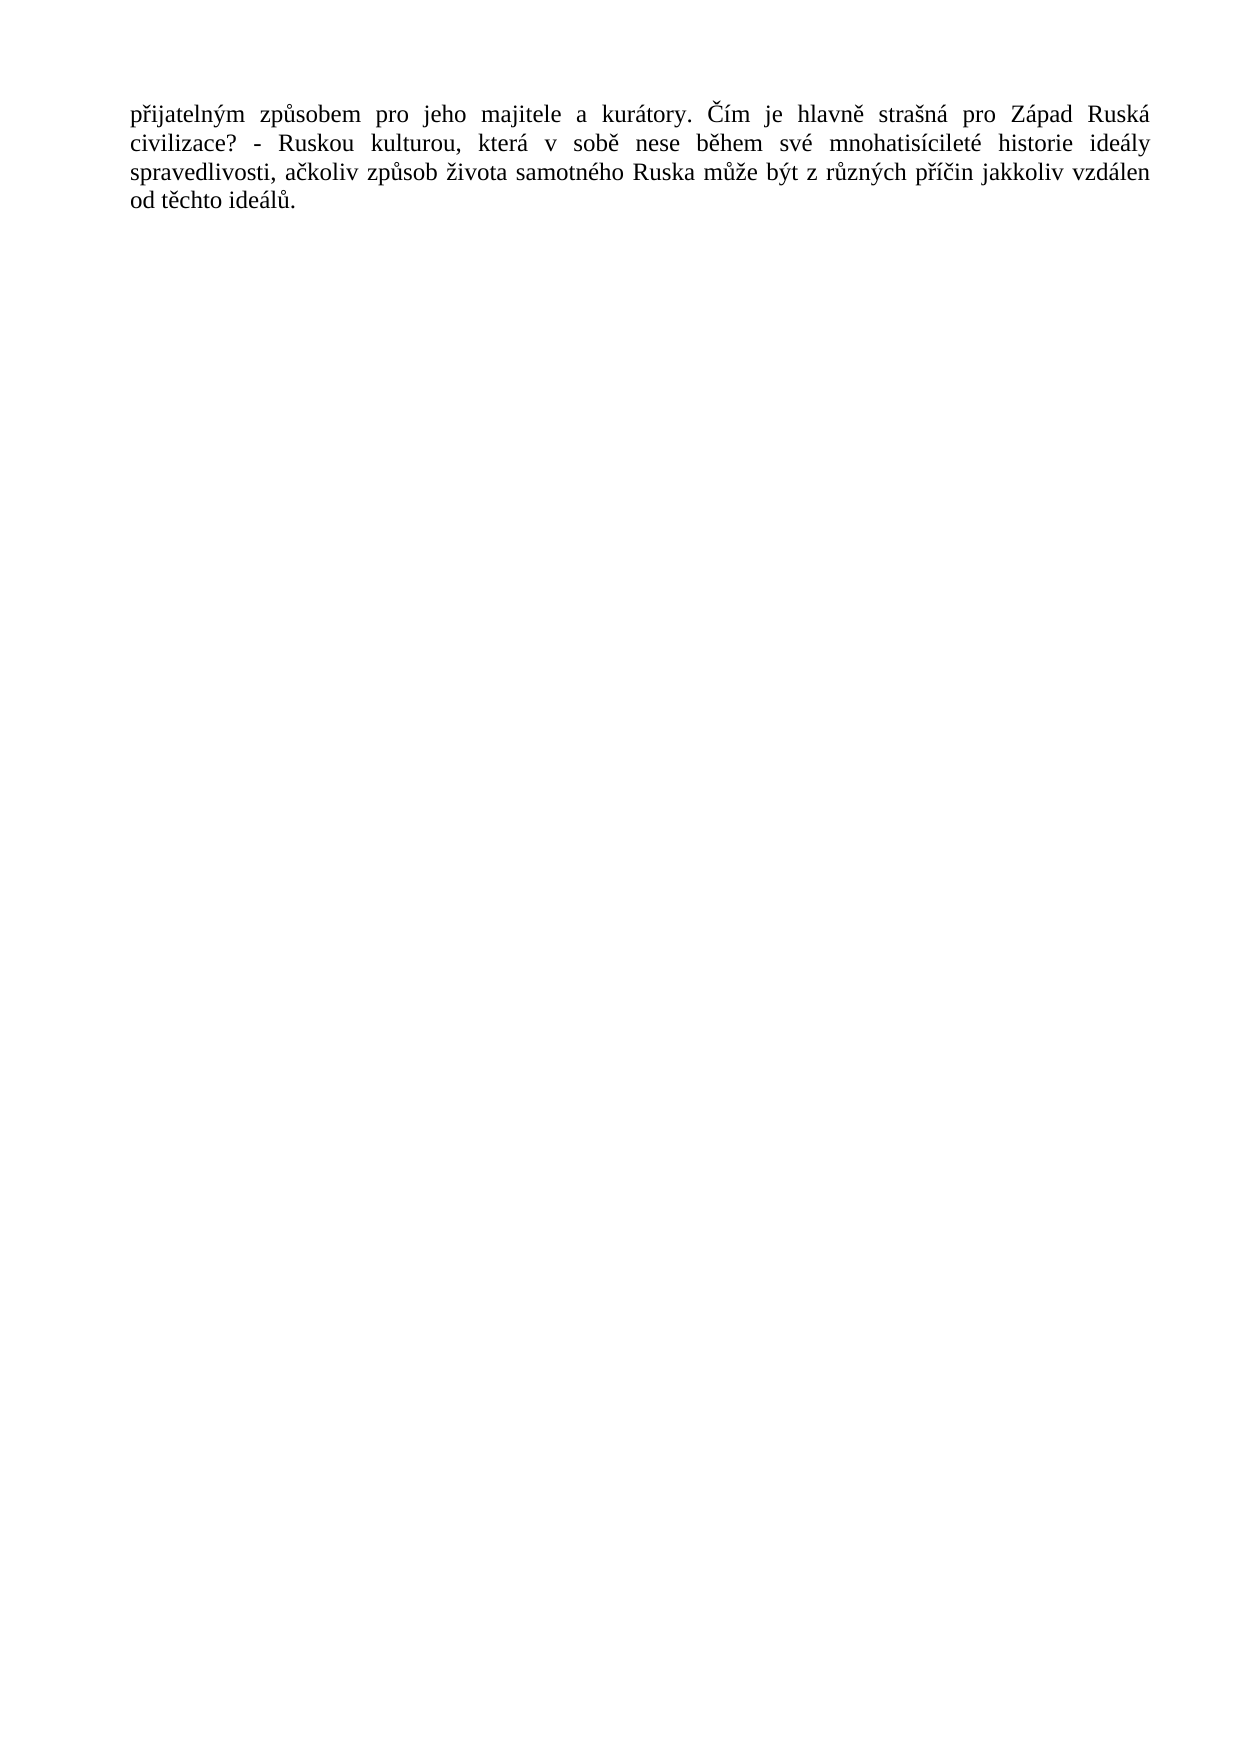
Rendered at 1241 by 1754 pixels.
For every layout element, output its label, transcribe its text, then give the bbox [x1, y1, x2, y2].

text přijatelným způsobem pro jeho majitele a kurátory. Čím je hlavně strašná pro Západ Ruská civilizace? - Ruskou kulturou, která v sobě nese během své mnohatisícileté historie ideály spravedlivosti, ačkoliv způsob života samotného Ruska může být z různých příčin jakkoliv vzdálen od těchto ideálů. [130, 99, 1152, 214]
